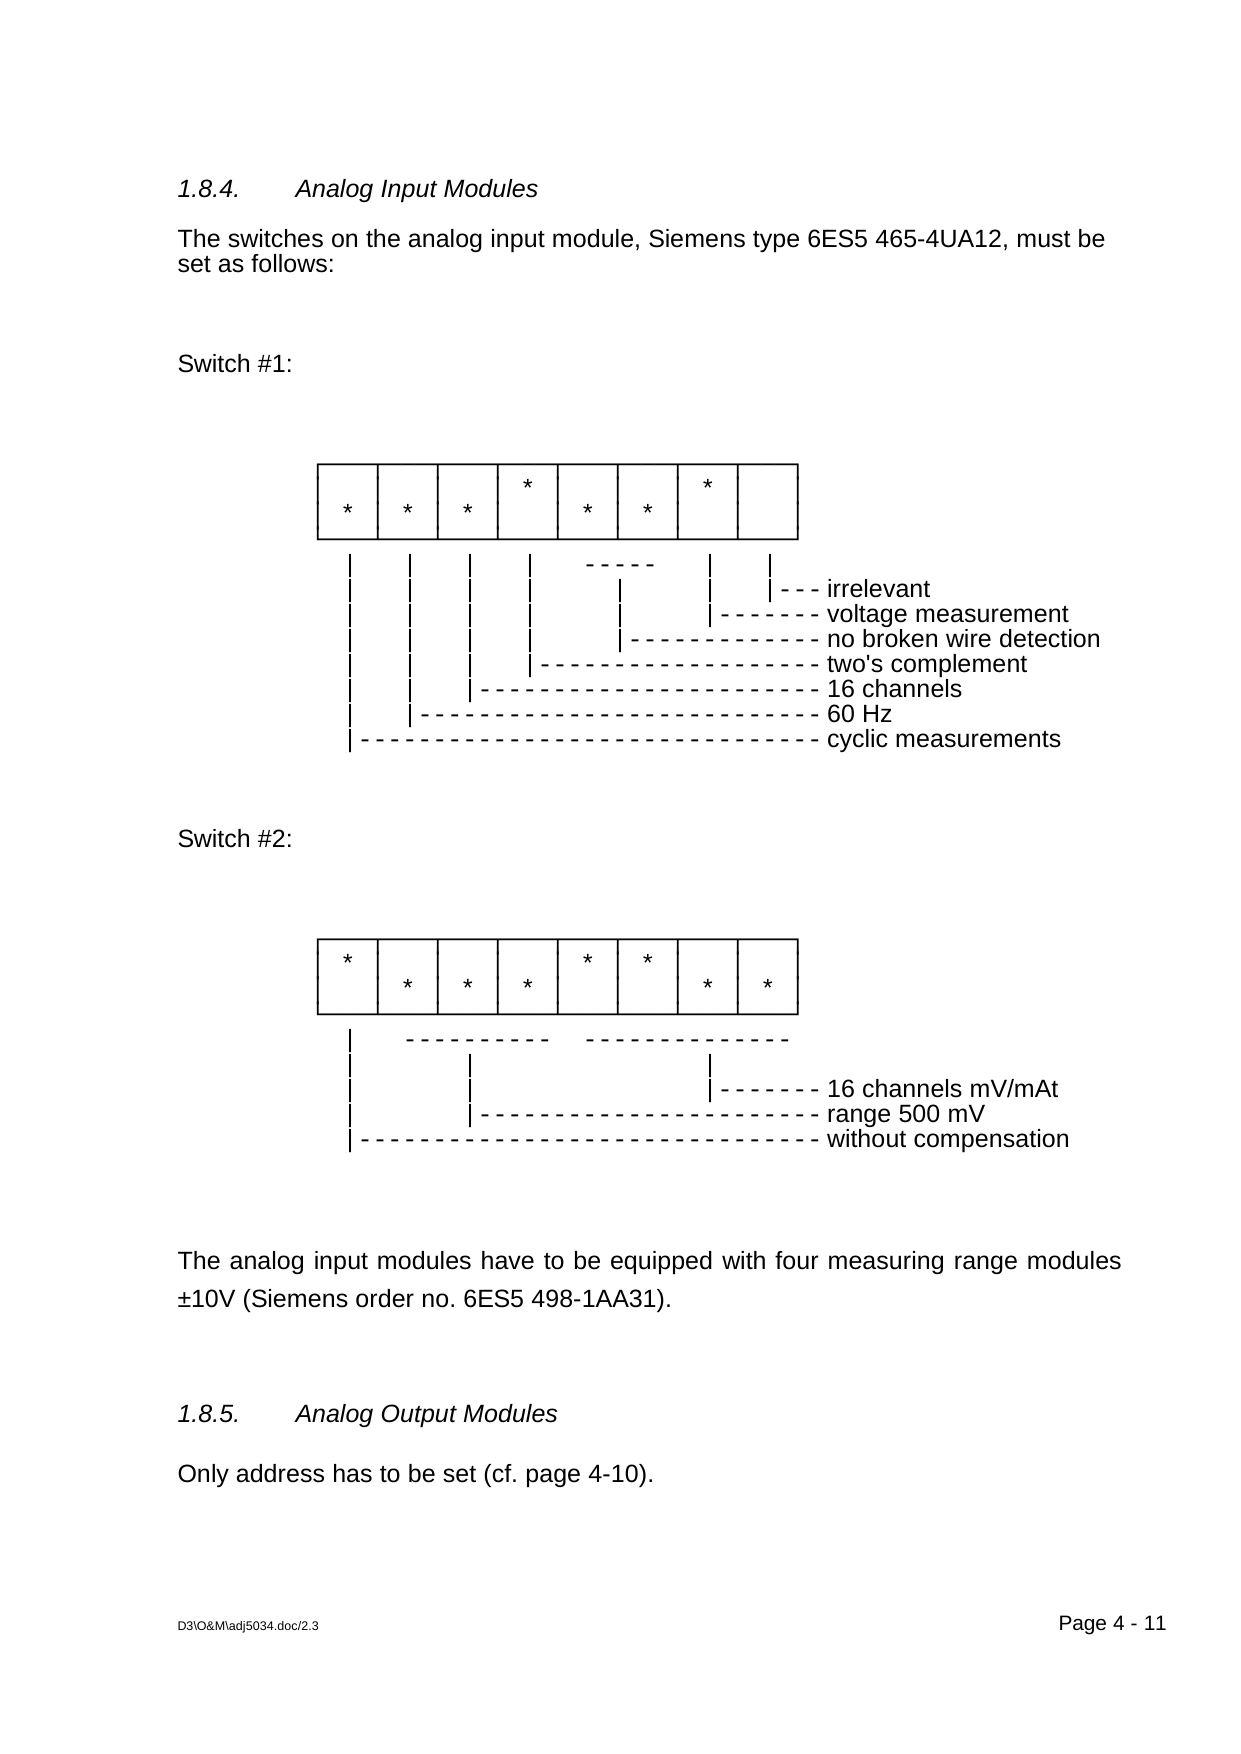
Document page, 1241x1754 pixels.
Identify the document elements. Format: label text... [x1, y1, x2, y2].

subtitle 1.8.4. Analog Input Modules [177, 177, 1122, 202]
text The switches on the analog input module, Siemens type 6ES5 465-4UA12, must be set as follows: [177, 227, 1122, 277]
text The analog input modules have to be equipped with four measuring range modules ±10V (Siemens order no. 6ES5 498-1AA31). [177, 1240, 1122, 1315]
subtitle 1.8.5. Analog Output Modules [177, 1402, 1122, 1427]
text Only address has to be set (cf. page 4-10). [177, 1452, 1122, 1490]
text Switch #1: [177, 352, 1122, 377]
text ┌───┬───┬───┬───┬───┬───┬───┬───┐ │ │ │ │ * │ │ │ * │ │ │ * │ * │ * │ │ * │ * │ │ │ └───┴───┴───┴───┴───┴───┴───┴───┘ | | | | ----- | | | | | | | | |--- irrelevant | | | | | |------- voltage measurement | | | | |------------- no broken wire detection | | | |------------------- two's complement | | |----------------------- 16 channels | |--------------------------- 60 Hz |------------------------------- cyclic measurements [177, 452, 1122, 752]
text ┌───┬───┬───┬───┬───┬───┬───┬───┐ │ * │ │ │ │ * │ * │ │ │ │ │ * │ * │ * │ │ │ * │ * │ └───┴───┴───┴───┴───┴───┴───┴───┘ | ---------- -------------- | | | | | |------- 16 channels mV/mAt | |----------------------- range 500 mV |------------------------------- without compensation [177, 927, 1122, 1152]
text Switch #2: [177, 827, 1122, 852]
